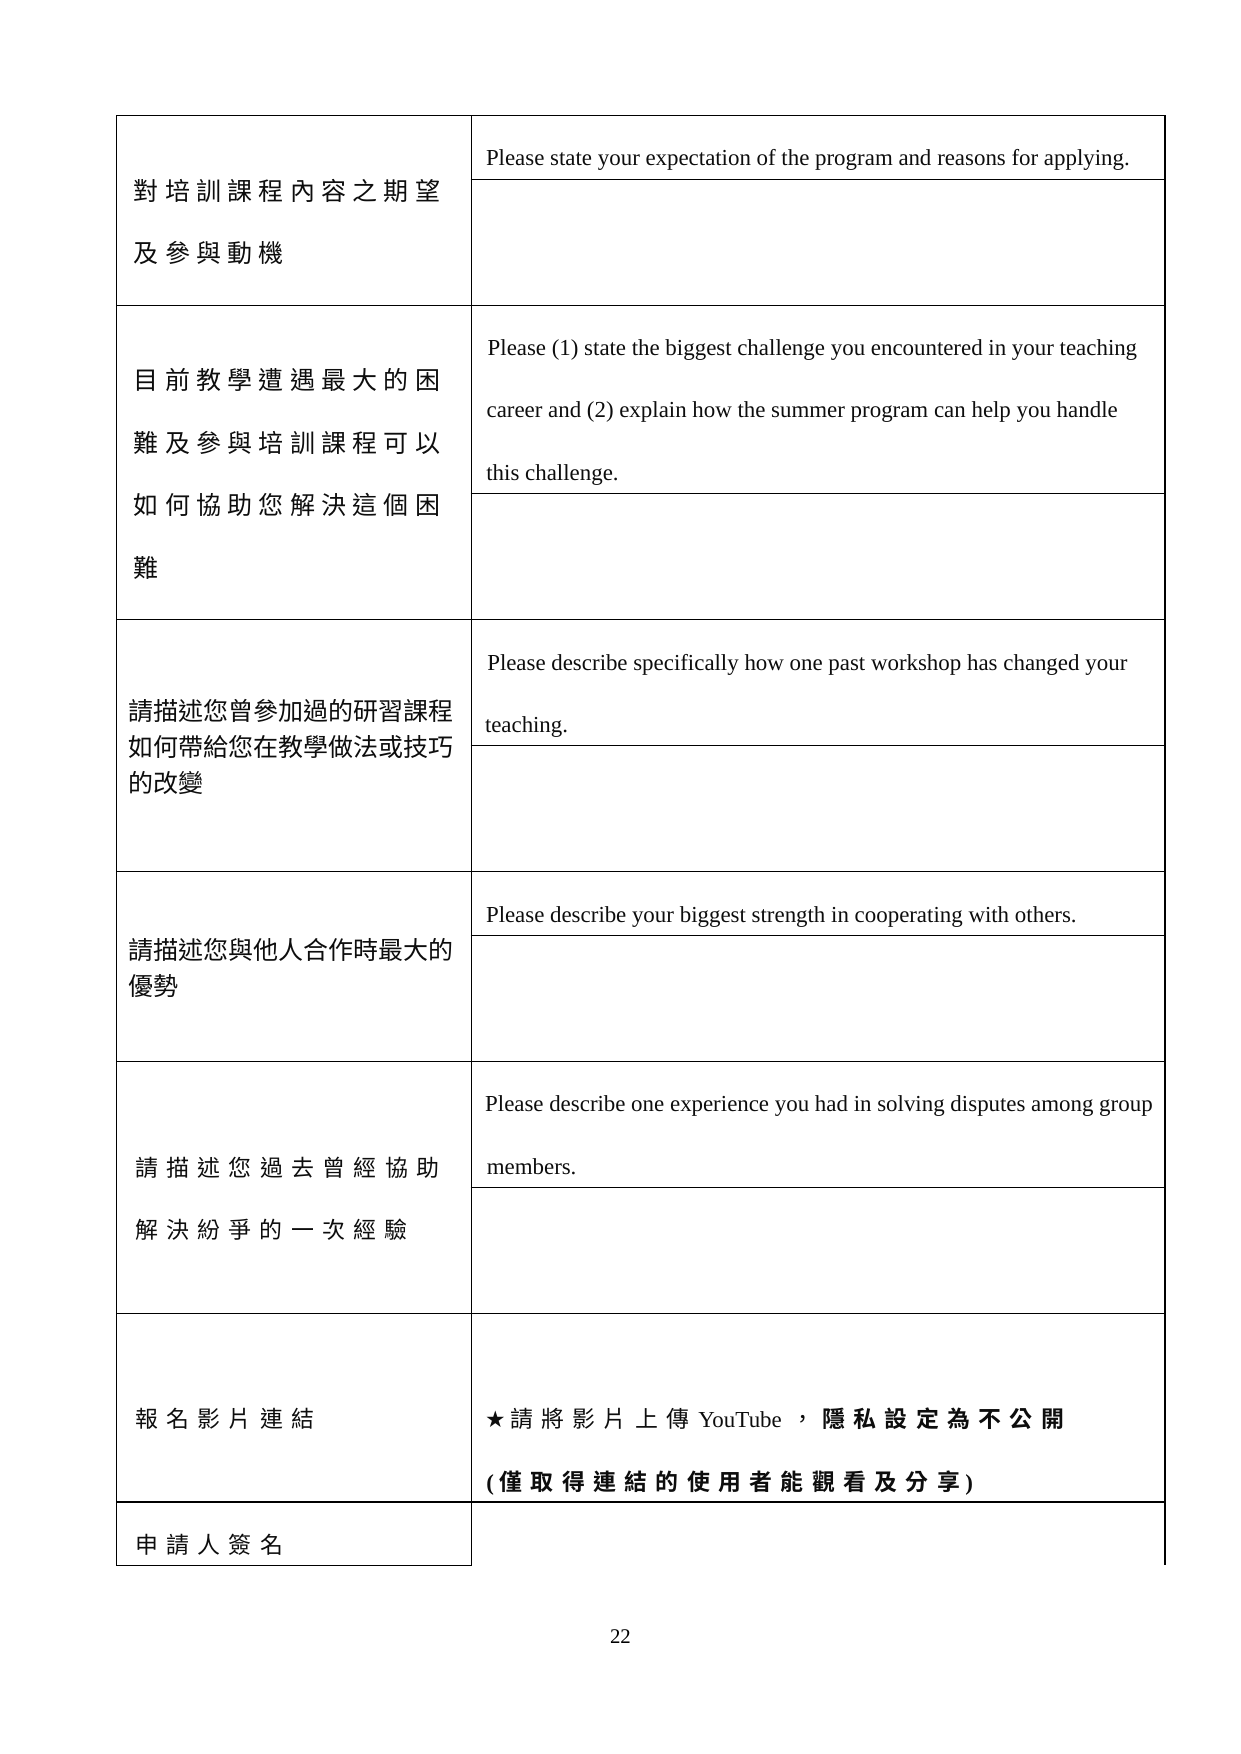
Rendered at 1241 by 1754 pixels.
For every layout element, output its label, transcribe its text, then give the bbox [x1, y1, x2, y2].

table_cell 請描述您與他人合作時最大的優勢 [117, 872, 471, 1061]
table_cell [472, 494, 1164, 619]
table_cell 請描述您過去曾經協助解決紛爭的一次經驗 [117, 1062, 471, 1313]
table_cell Please state your expectation of the program and reasons for applying. [472, 116, 1164, 178]
table_cell Please (1) state the biggest challenge you encountered in your teaching career and (2) explain how the summer program can help you handle this challenge. [472, 306, 1164, 493]
table_cell [472, 746, 1164, 871]
table_cell [472, 1503, 1164, 1565]
table_cell 對培訓課程內容之期望及參與動機 [117, 116, 471, 304]
table_cell Please describe your biggest strength in cooperating with others. [472, 872, 1164, 935]
table_cell 申請人簽名 [117, 1503, 471, 1565]
table_cell [472, 936, 1164, 1061]
table_cell [472, 180, 1164, 304]
table_cell 目前教學遭遇最大的困難及參與培訓課程可以如何協助您解決這個困難 [117, 306, 471, 619]
table_cell Please describe specifically how one past workshop has changed your teaching. [472, 620, 1164, 745]
table_cell ★請將影片上傳YouTube，隱私設定為不公開 (僅取得連結的使用者能觀看及分享) [472, 1314, 1164, 1501]
table_cell [472, 1188, 1164, 1313]
table_cell 請描述您曾參加過的研習課程如何帶給您在教學做法或技巧的改變 [117, 620, 471, 871]
table_cell 報名影片連結 [117, 1314, 471, 1501]
table_cell Please describe one experience you had in solving disputes among group members. [472, 1062, 1164, 1187]
